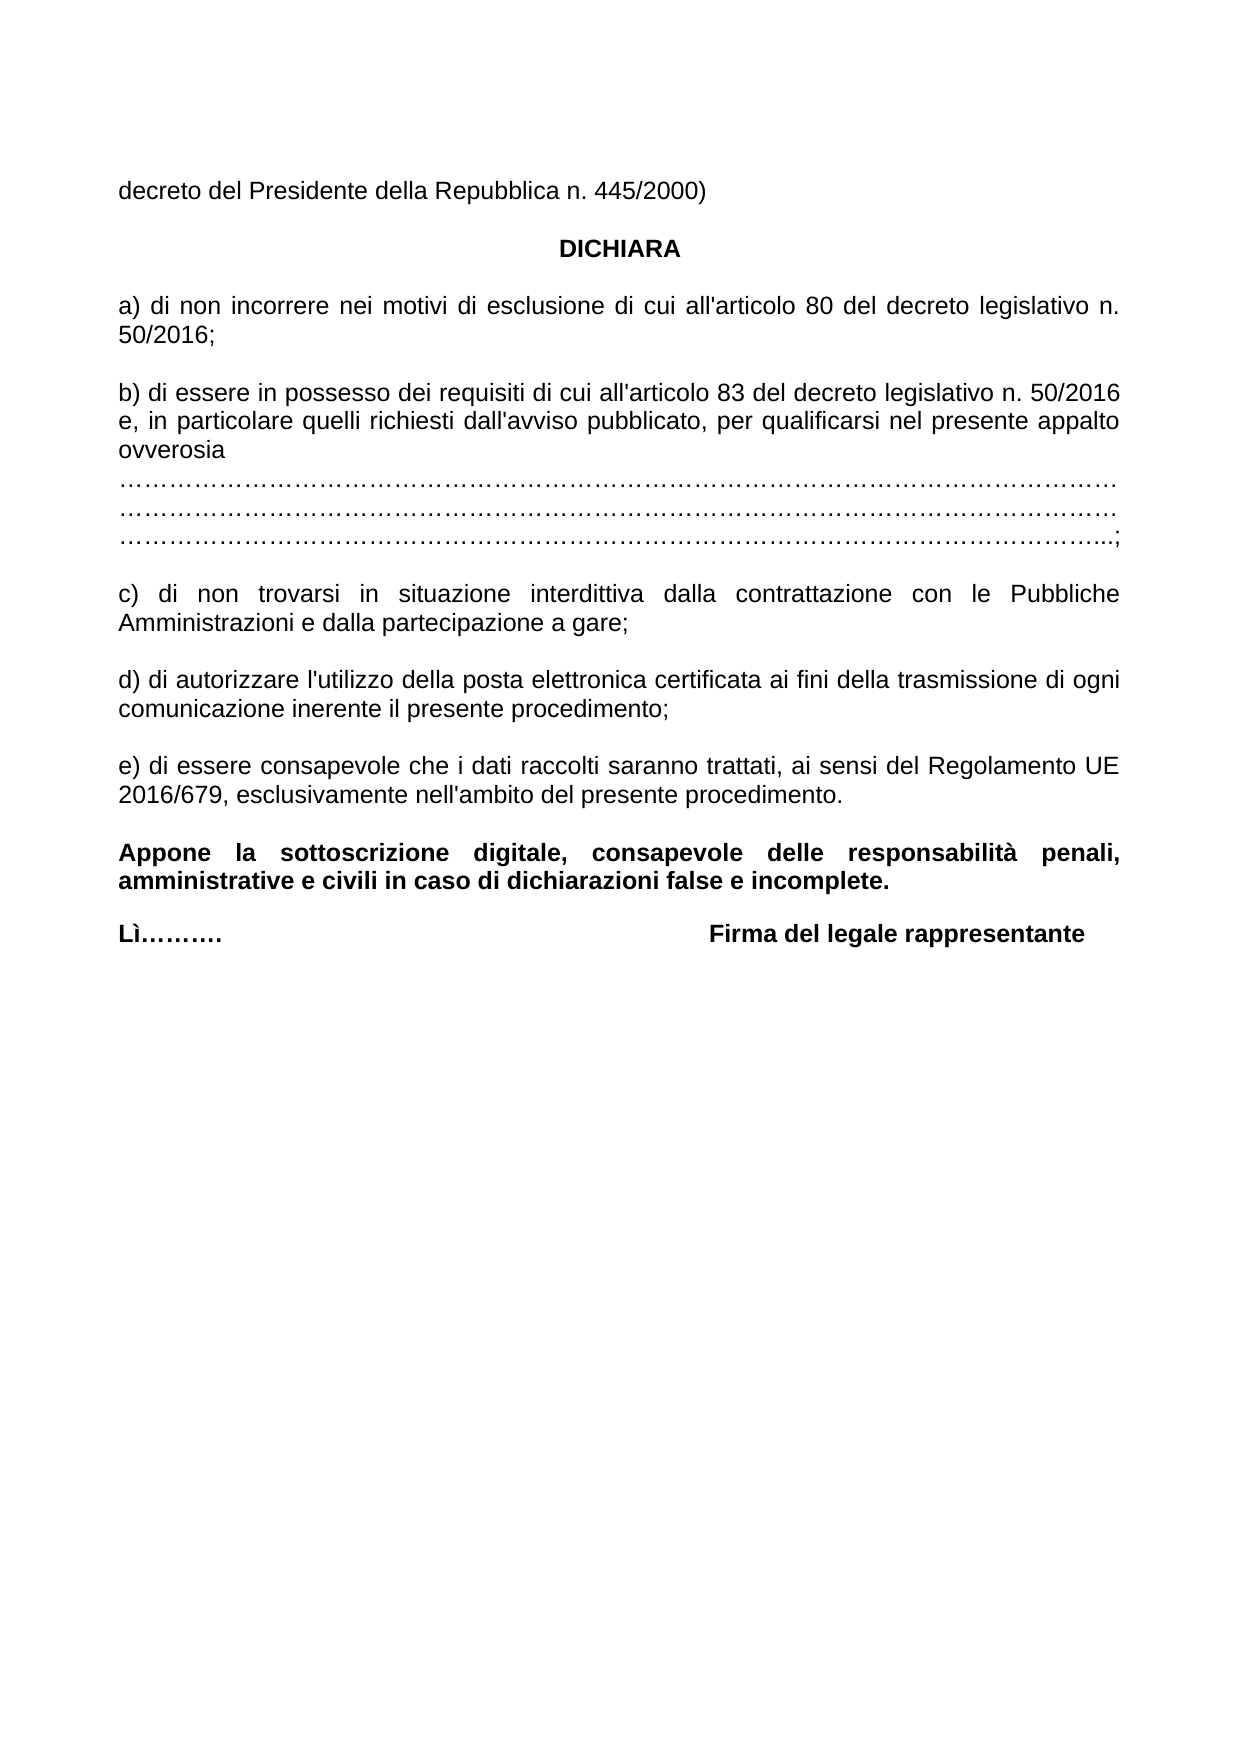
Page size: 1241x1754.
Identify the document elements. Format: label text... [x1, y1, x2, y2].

text DICHIARA [118, 234, 1122, 263]
text Lì………. Firma del legale rappresentante [118, 919, 1122, 948]
text e) di essere consapevole che i dati raccolti saranno trattati, ai sensi del Regolamento UE 2016/679, esclusivamente nell'ambito del presente procedimento. [118, 751, 1122, 809]
text decreto del Presidente della Repubblica n. 445/2000) [118, 176, 1122, 205]
text Appone la sottoscrizione digitale, consapevole delle responsabilità penali, amministrative e civili in caso di dichiarazioni false e incomplete. [118, 838, 1122, 895]
text b) di essere in possesso dei requisiti di cui all'articolo 83 del decreto legislativo n. 50/2016 e, in particolare quelli richiesti dall'avviso pubblicato, per qualificarsi nel presente appalto ovverosia ……………………………………………………………………………………………………………………………………………………………………………………………………………………………………………………………………………………………………………………………...; [118, 378, 1122, 550]
text d) di autorizzare l'utilizzo della posta elettronica certificata ai fini della trasmissione di ogni comunicazione inerente il presente procedimento; [118, 665, 1122, 723]
text c) di non trovarsi in situazione interdittiva dalla contrattazione con le Pubbliche Amministrazioni e dalla partecipazione a gare; [118, 579, 1122, 636]
text a) di non incorrere nei motivi di esclusione di cui all'articolo 80 del decreto legislativo n. 50/2016; [118, 291, 1122, 349]
